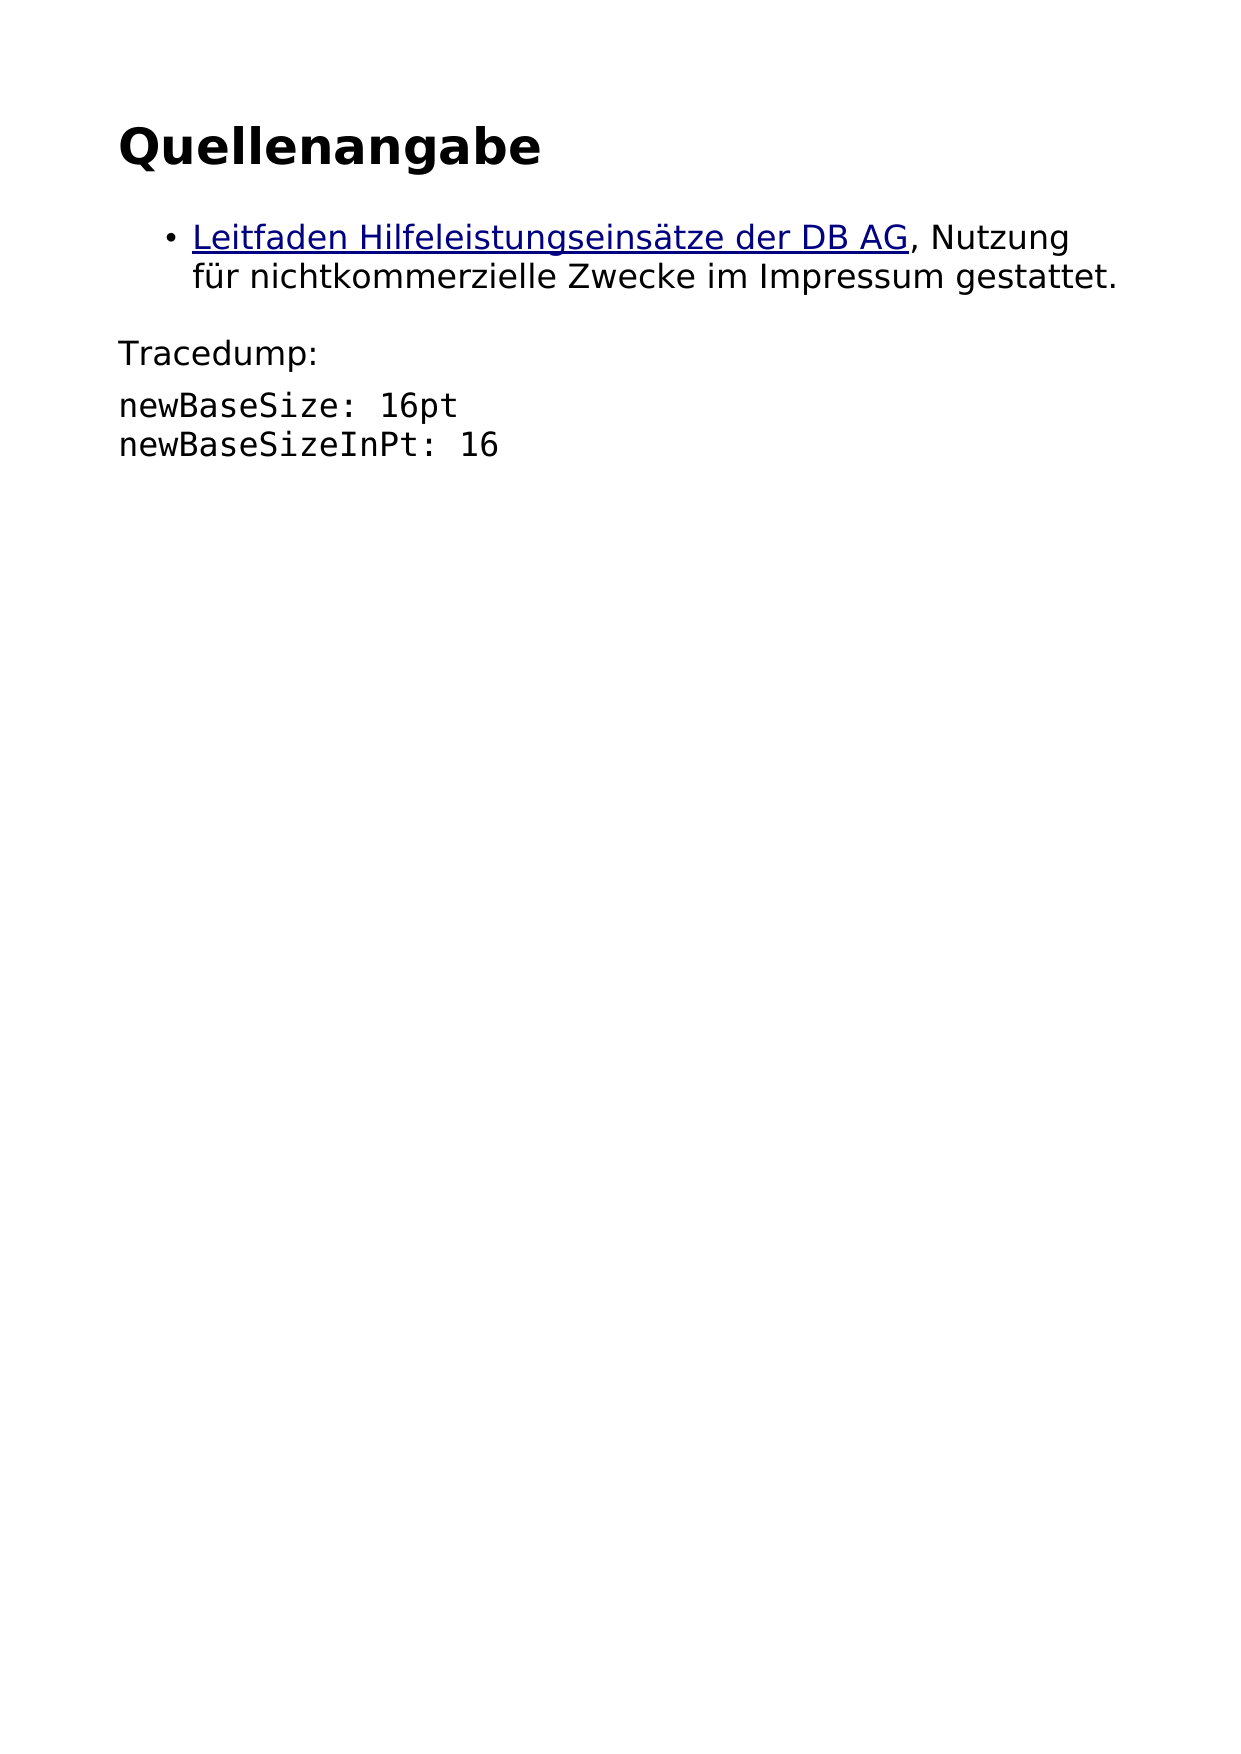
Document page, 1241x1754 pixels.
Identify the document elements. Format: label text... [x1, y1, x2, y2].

text Tracedump: [118, 296, 1122, 374]
text newBaseSize: 16pt newBaseSizeInPt: 16 [118, 386, 1122, 464]
list Leitfaden Hilfeleistungseinsätze der DB AG, Nutzung für nichtkommerzielle Zwecke im Impressum gestattet. [177, 218, 1122, 296]
subtitle Quellenangabe [118, 118, 1122, 176]
